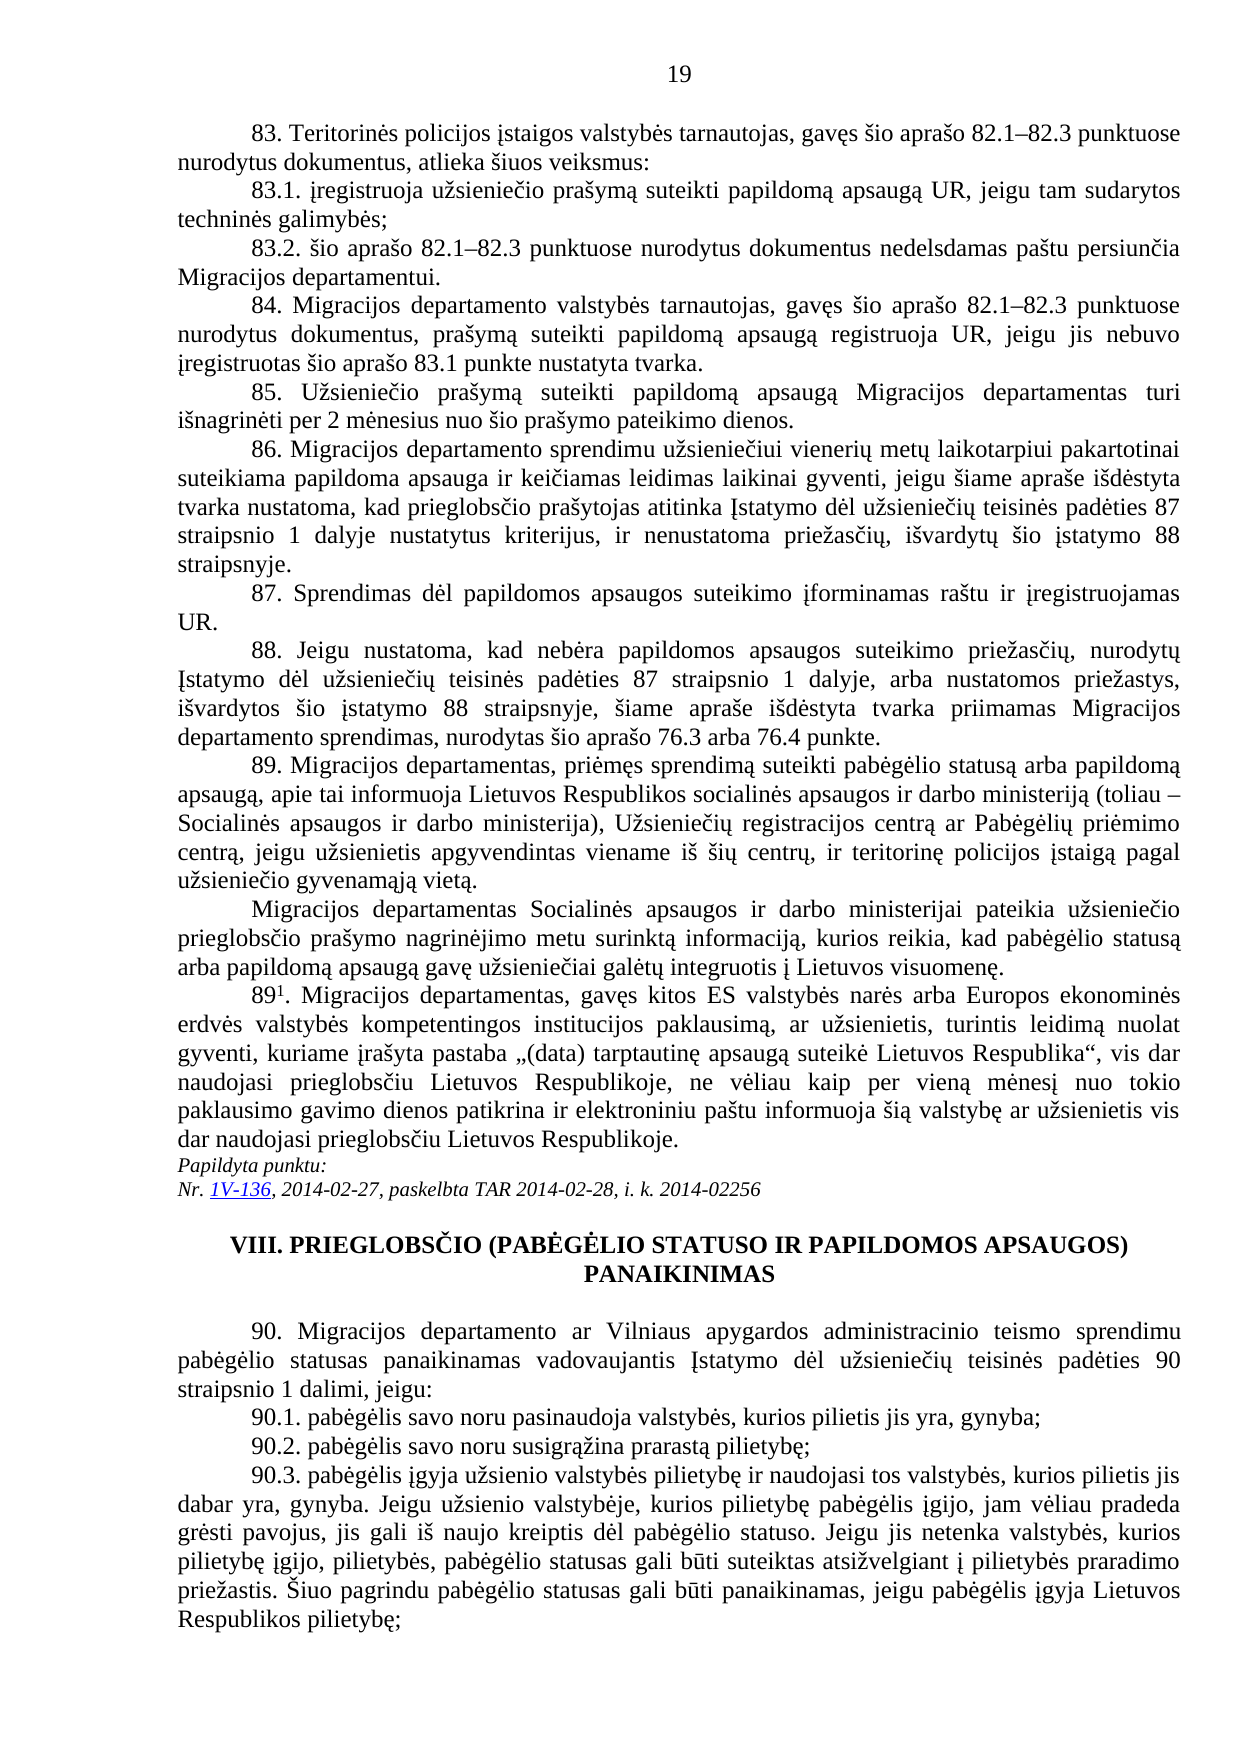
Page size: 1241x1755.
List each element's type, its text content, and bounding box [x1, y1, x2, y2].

text 891. Migracijos departamentas, gavęs kitos ES valstybės narės arba Europos ekonominės erdvės valstybės kompetentingos institucijos paklausimą, ar užsienietis, turintis leidimą nuolat gyventi, kuriame įrašyta pastaba „(data) tarptautinę apsaugą suteikė Lietuvos Respublika“, vis dar naudojasi prieglobsčiu Lietuvos Respublikoje, ne vėliau kaip per vieną mėnesį nuo tokio paklausimo gavimo dienos patikrina ir elektroniniu paštu informuoja šią valstybę ar užsienietis vis dar naudojasi prieglobsčiu Lietuvos Respublikoje. [177, 981, 1181, 1153]
text 90.2. pabėgėlis savo noru susigrąžina prarastą pilietybę; [177, 1431, 1181, 1460]
text Nr. 1V-136, 2014-02-27, paskelbta TAR 2014-02-28, i. k. 2014-02256 [177, 1177, 1181, 1201]
text 86. Migracijos departamento sprendimu užsieniečiui vienerių metų laikotarpiui pakartotinai suteikiama papildoma apsauga ir keičiamas leidimas laikinai gyventi, jeigu šiame apraše išdėstyta tvarka nustatoma, kad prieglobsčio prašytojas atitinka Įstatymo dėl užsieniečių teisinės padėties 87 straipsnio 1 dalyje nustatytus kriterijus, ir nenustatoma priežasčių, išvardytų šio įstatymo 88 straipsnyje. [177, 434, 1181, 578]
text 84. Migracijos departamento valstybės tarnautojas, gavęs šio aprašo 82.1–82.3 punktuose nurodytus dokumentus, prašymą suteikti papildomą apsaugą registruoja UR, jeigu jis nebuvo įregistruotas šio aprašo 83.1 punkte nustatyta tvarka. [177, 291, 1181, 377]
text 83. Teritorinės policijos įstaigos valstybės tarnautojas, gavęs šio aprašo 82.1–82.3 punktuose nurodytus dokumentus, atlieka šiuos veiksmus: [177, 118, 1181, 176]
text 90. Migracijos departamento ar Vilniaus apygardos administracinio teismo sprendimu pabėgėlio statusas panaikinamas vadovaujantis Įstatymo dėl užsieniečių teisinės padėties 90 straipsnio 1 dalimi, jeigu: [177, 1316, 1181, 1402]
text Migracijos departamentas Socialinės apsaugos ir darbo ministerijai pateikia užsieniečio prieglobsčio prašymo nagrinėjimo metu surinktą informaciją, kurios reikia, kad pabėgėlio statusą arba papildomą apsaugą gavę užsieniečiai galėtų integruotis į Lietuvos visuomenę. [177, 894, 1181, 981]
text 89. Migracijos departamentas, priėmęs sprendimą suteikti pabėgėlio statusą arba papildomą apsaugą, apie tai informuoja Lietuvos Respublikos socialinės apsaugos ir darbo ministeriją (toliau – Socialinės apsaugos ir darbo ministerija), Užsieniečių registracijos centrą ar Pabėgėlių priėmimo centrą, jeigu užsienietis apgyvendintas viename iš šių centrų, ir teritorinę policijos įstaigą pagal užsieniečio gyvenamąją vietą. [177, 751, 1181, 894]
text Papildyta punktu: [177, 1153, 1181, 1177]
text 85. Užsieniečio prašymą suteikti papildomą apsaugą Migracijos departamentas turi išnagrinėti per 2 mėnesius nuo šio prašymo pateikimo dienos. [177, 377, 1181, 434]
text 83.1. įregistruoja užsieniečio prašymą suteikti papildomą apsaugą UR, jeigu tam sudarytos techninės galimybės; [177, 176, 1181, 233]
text VIII. PRIEGLOBSČIO (PABĖGĖLIO STATUSO IR PAPILDOMOS APSAUGOS) PANAIKINIMAS [177, 1230, 1181, 1287]
text 90.3. pabėgėlis įgyja užsienio valstybės pilietybę ir naudojasi tos valstybės, kurios pilietis jis dabar yra, gynyba. Jeigu užsienio valstybėje, kurios pilietybę pabėgėlis įgijo, jam vėliau pradeda grėsti pavojus, jis gali iš naujo kreiptis dėl pabėgėlio statuso. Jeigu jis netenka valstybės, kurios pilietybę įgijo, pilietybės, pabėgėlio statusas gali būti suteiktas atsižvelgiant į pilietybės praradimo priežastis. Šiuo pagrindu pabėgėlio statusas gali būti panaikinamas, jeigu pabėgėlis įgyja Lietuvos Respublikos pilietybę; [177, 1460, 1181, 1632]
text 88. Jeigu nustatoma, kad nebėra papildomos apsaugos suteikimo priežasčių, nurodytų Įstatymo dėl užsieniečių teisinės padėties 87 straipsnio 1 dalyje, arba nustatomos priežastys, išvardytos šio įstatymo 88 straipsnyje, šiame apraše išdėstyta tvarka priimamas Migracijos departamento sprendimas, nurodytas šio aprašo 76.3 arba 76.4 punkte. [177, 636, 1181, 751]
text 83.2. šio aprašo 82.1–82.3 punktuose nurodytus dokumentus nedelsdamas paštu persiunčia Migracijos departamentui. [177, 233, 1181, 291]
text 87. Sprendimas dėl papildomos apsaugos suteikimo įforminamas raštu ir įregistruojamas UR. [177, 578, 1181, 636]
text 90.1. pabėgėlis savo noru pasinaudoja valstybės, kurios pilietis jis yra, gynyba; [177, 1402, 1181, 1431]
